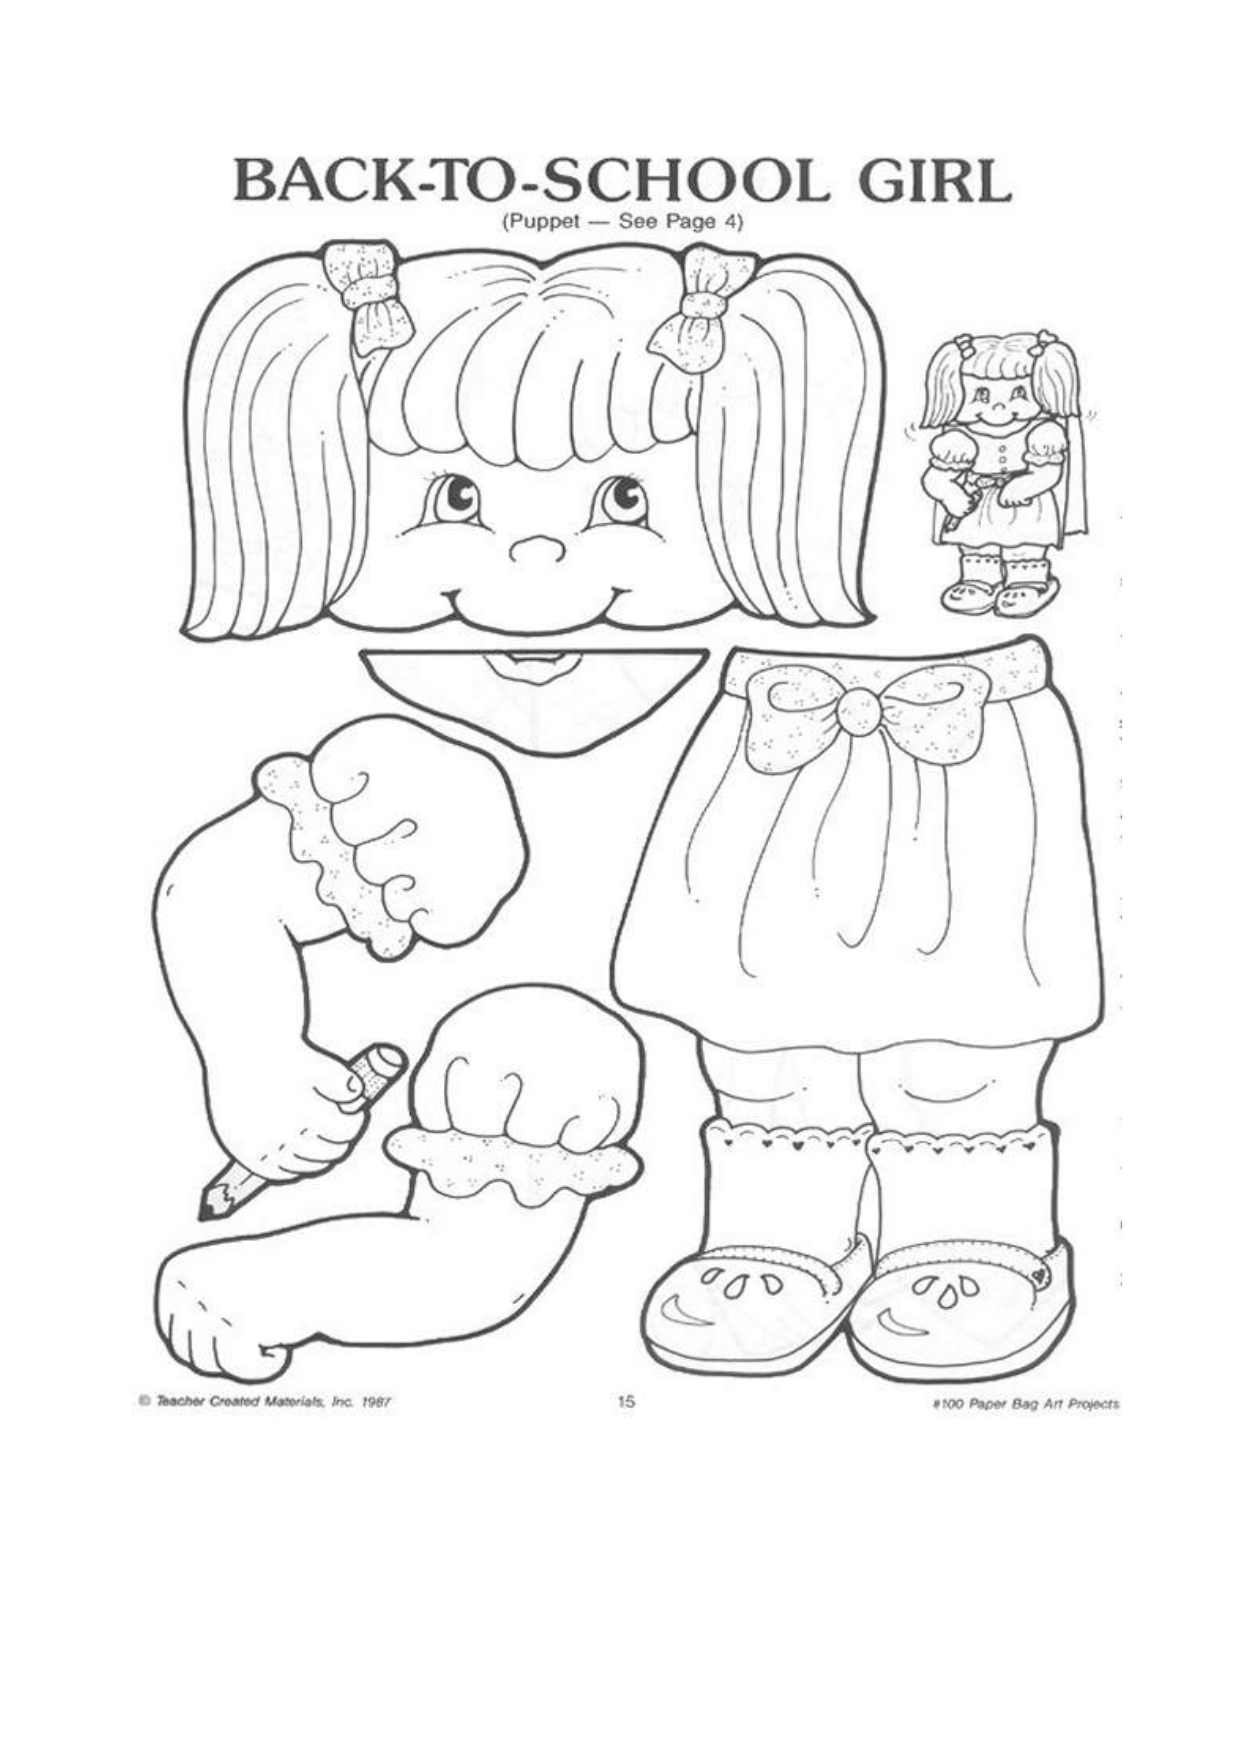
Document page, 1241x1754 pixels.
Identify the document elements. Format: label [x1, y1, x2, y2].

picture [118, 118, 1123, 1419]
